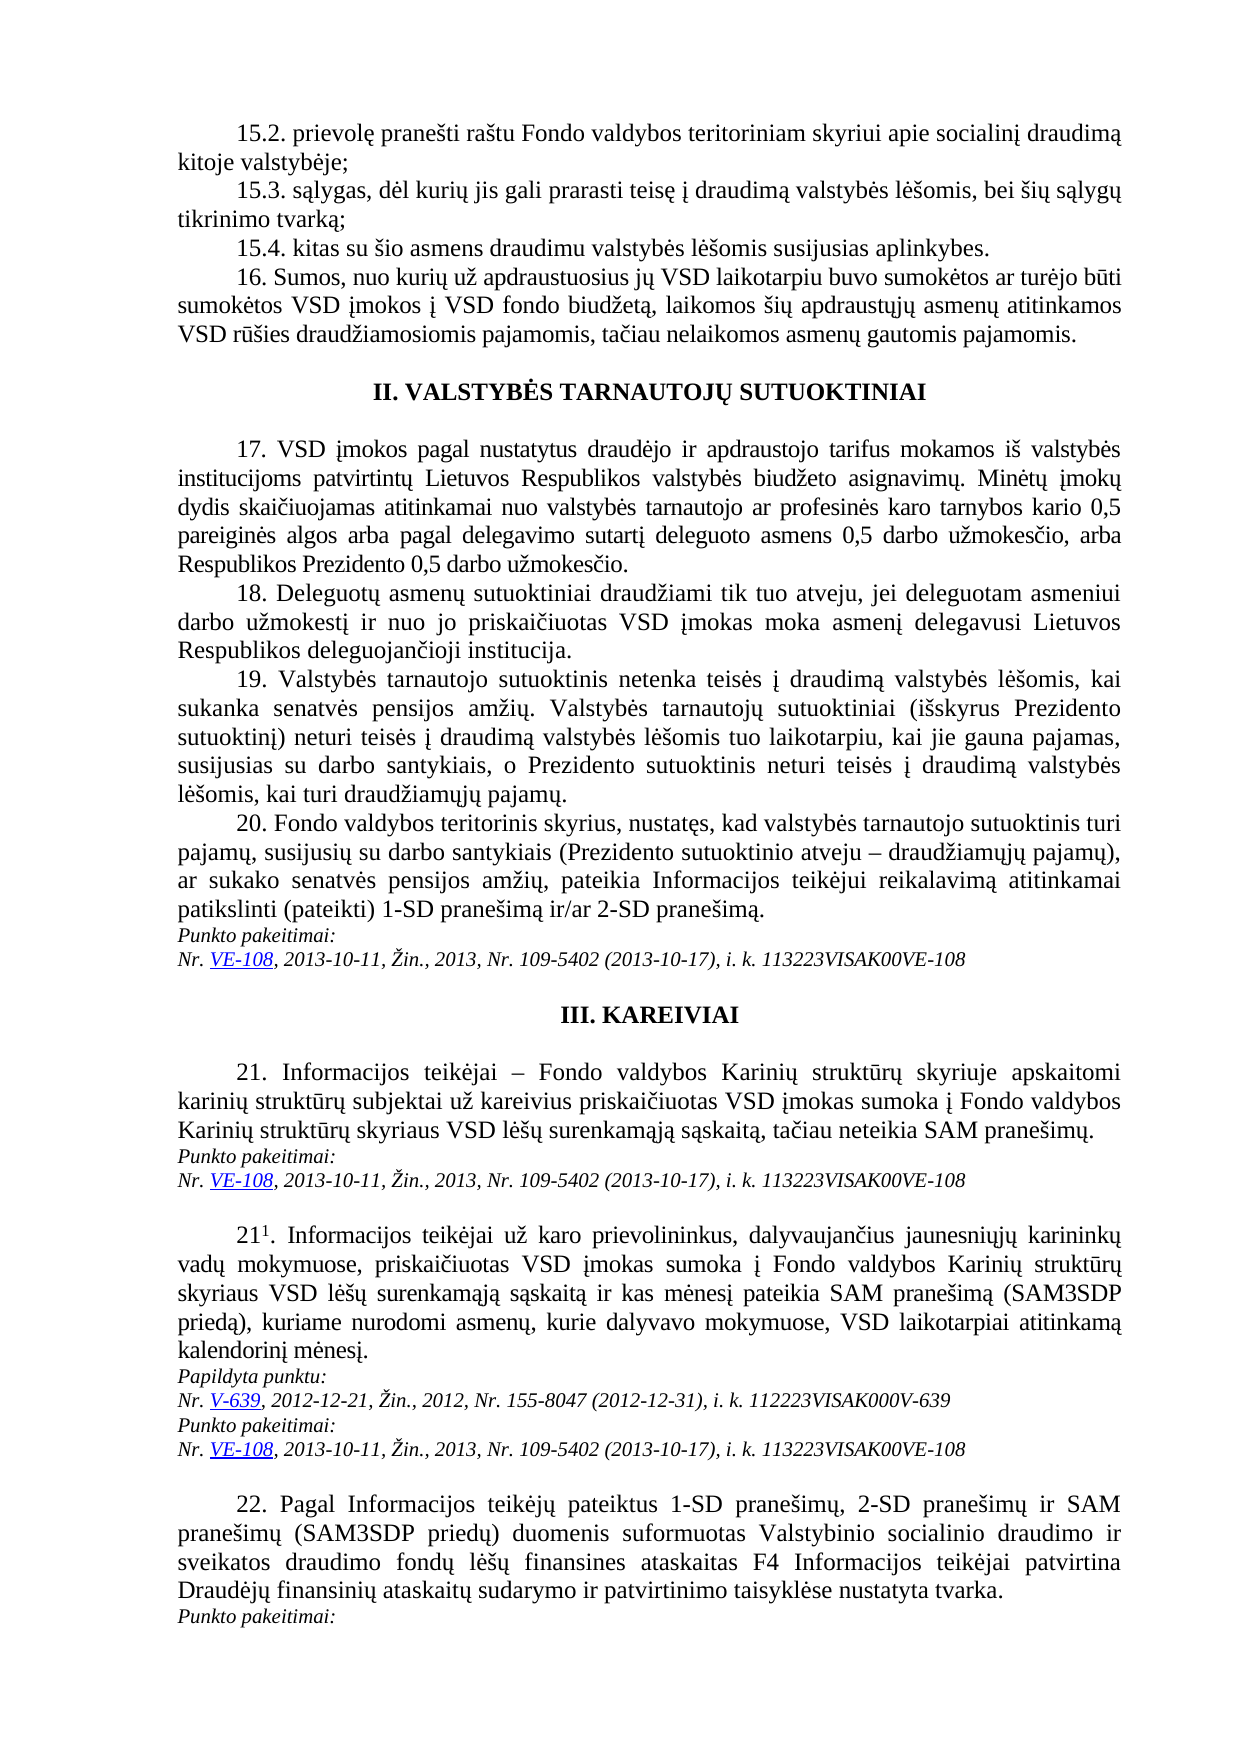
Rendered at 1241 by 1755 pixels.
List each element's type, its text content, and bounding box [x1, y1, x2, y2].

text Punkto pakeitimai: [177, 1604, 1122, 1628]
text II. VALSTYBĖS TARNAUTOJŲ SUTUOKTINIAI [177, 377, 1122, 406]
text Nr. VE-108, 2013-10-11, Žin., 2013, Nr. 109-5402 (2013-10-17), i. k. 113223VISAK00VE-108 [177, 1437, 1122, 1461]
text 15.3. sąlygas, dėl kurių jis gali prarasti teisę į draudimą valstybės lėšomis, bei šių sąlygų tikrinimo tvarką; [177, 176, 1122, 233]
text Punkto pakeitimai: [177, 1144, 1122, 1168]
text 16. Sumos, nuo kurių už apdraustuosius jų VSD laikotarpiu buvo sumokėtos ar turėjo būti sumokėtos VSD įmokos į VSD fondo biudžetą, laikomos šių apdraustųjų asmenų atitinkamos VSD rūšies draudžiamosiomis pajamomis, tačiau nelaikomos asmenų gautomis pajamomis. [177, 262, 1122, 348]
text Papildyta punktu: [177, 1364, 1122, 1388]
text 18. Deleguotų asmenų sutuoktiniai draudžiami tik tuo atveju, jei deleguotam asmeniui darbo užmokestį ir nuo jo priskaičiuotas VSD įmokas moka asmenį delegavusi Lietuvos Respublikos deleguojančioji institucija. [177, 578, 1122, 664]
text 211. Informacijos teikėjai už karo prievolininkus, dalyvaujančius jaunesniųjų karininkų vadų mokymuose, priskaičiuotas VSD įmokas sumoka į Fondo valdybos Karinių struktūrų skyriaus VSD lėšų surenkamąją sąskaitą ir kas mėnesį pateikia SAM pranešimą (SAM3SDP priedą), kuriame nurodomi asmenų, kurie dalyvavo mokymuose, VSD laikotarpiai atitinkamą kalendorinį mėnesį. [177, 1221, 1122, 1364]
text 17. VSD įmokos pagal nustatytus draudėjo ir apdraustojo tarifus mokamos iš valstybės institucijoms patvirtintų Lietuvos Respublikos valstybės biudžeto asignavimų. Minėtų įmokų dydis skaičiuojamas atitinkamai nuo valstybės tarnautojo ar profesinės karo tarnybos kario 0,5 pareiginės algos arba pagal delegavimo sutartį deleguoto asmens 0,5 darbo užmokesčio, arba Respublikos Prezidento 0,5 darbo užmokesčio. [177, 434, 1122, 578]
text Nr. VE-108, 2013-10-11, Žin., 2013, Nr. 109-5402 (2013-10-17), i. k. 113223VISAK00VE-108 [177, 1168, 1122, 1192]
text 22. Pagal Informacijos teikėjų pateiktus 1-SD pranešimų, 2-SD pranešimų ir SAM pranešimų (SAM3SDP priedų) duomenis suformuotas Valstybinio socialinio draudimo ir sveikatos draudimo fondų lėšų finansines ataskaitas F4 Informacijos teikėjai patvirtina Draudėjų finansinių ataskaitų sudarymo ir patvirtinimo taisyklėse nustatyta tvarka. [177, 1489, 1122, 1604]
text Punkto pakeitimai: [177, 1412, 1122, 1437]
text 20. Fondo valdybos teritorinis skyrius, nustatęs, kad valstybės tarnautojo sutuoktinis turi pajamų, susijusių su darbo santykiais (Prezidento sutuoktinio atveju – draudžiamųjų pajamų), ar sukako senatvės pensijos amžių, pateikia Informacijos teikėjui reikalavimą atitinkamai patikslinti (pateikti) 1-SD pranešimą ir/ar 2-SD pranešimą. [177, 808, 1122, 923]
text Nr. VE-108, 2013-10-11, Žin., 2013, Nr. 109-5402 (2013-10-17), i. k. 113223VISAK00VE-108 [177, 947, 1122, 971]
text 15.2. prievolę pranešti raštu Fondo valdybos teritoriniam skyriui apie socialinį draudimą kitoje valstybėje; [177, 118, 1122, 176]
text 21. Informacijos teikėjai – Fondo valdybos Karinių struktūrų skyriuje apskaitomi karinių struktūrų subjektai už kareivius priskaičiuotas VSD įmokas sumoka į Fondo valdybos Karinių struktūrų skyriaus VSD lėšų surenkamąją sąskaitą, tačiau neteikia SAM pranešimų. [177, 1057, 1122, 1144]
text 15.4. kitas su šio asmens draudimu valstybės lėšomis susijusias aplinkybes. [177, 233, 1122, 262]
text Nr. V-639, 2012-12-21, Žin., 2012, Nr. 155-8047 (2012-12-31), i. k. 112223VISAK000V-639 [177, 1388, 1122, 1412]
text III. KAREIVIAI [177, 1000, 1122, 1029]
text 19. Valstybės tarnautojo sutuoktinis netenka teisės į draudimą valstybės lėšomis, kai sukanka senatvės pensijos amžių. Valstybės tarnautojų sutuoktiniai (išskyrus Prezidento sutuoktinį) neturi teisės į draudimą valstybės lėšomis tuo laikotarpiu, kai jie gauna pajamas, susijusias su darbo santykiais, o Prezidento sutuoktinis neturi teisės į draudimą valstybės lėšomis, kai turi draudžiamųjų pajamų. [177, 664, 1122, 808]
text Punkto pakeitimai: [177, 923, 1122, 947]
